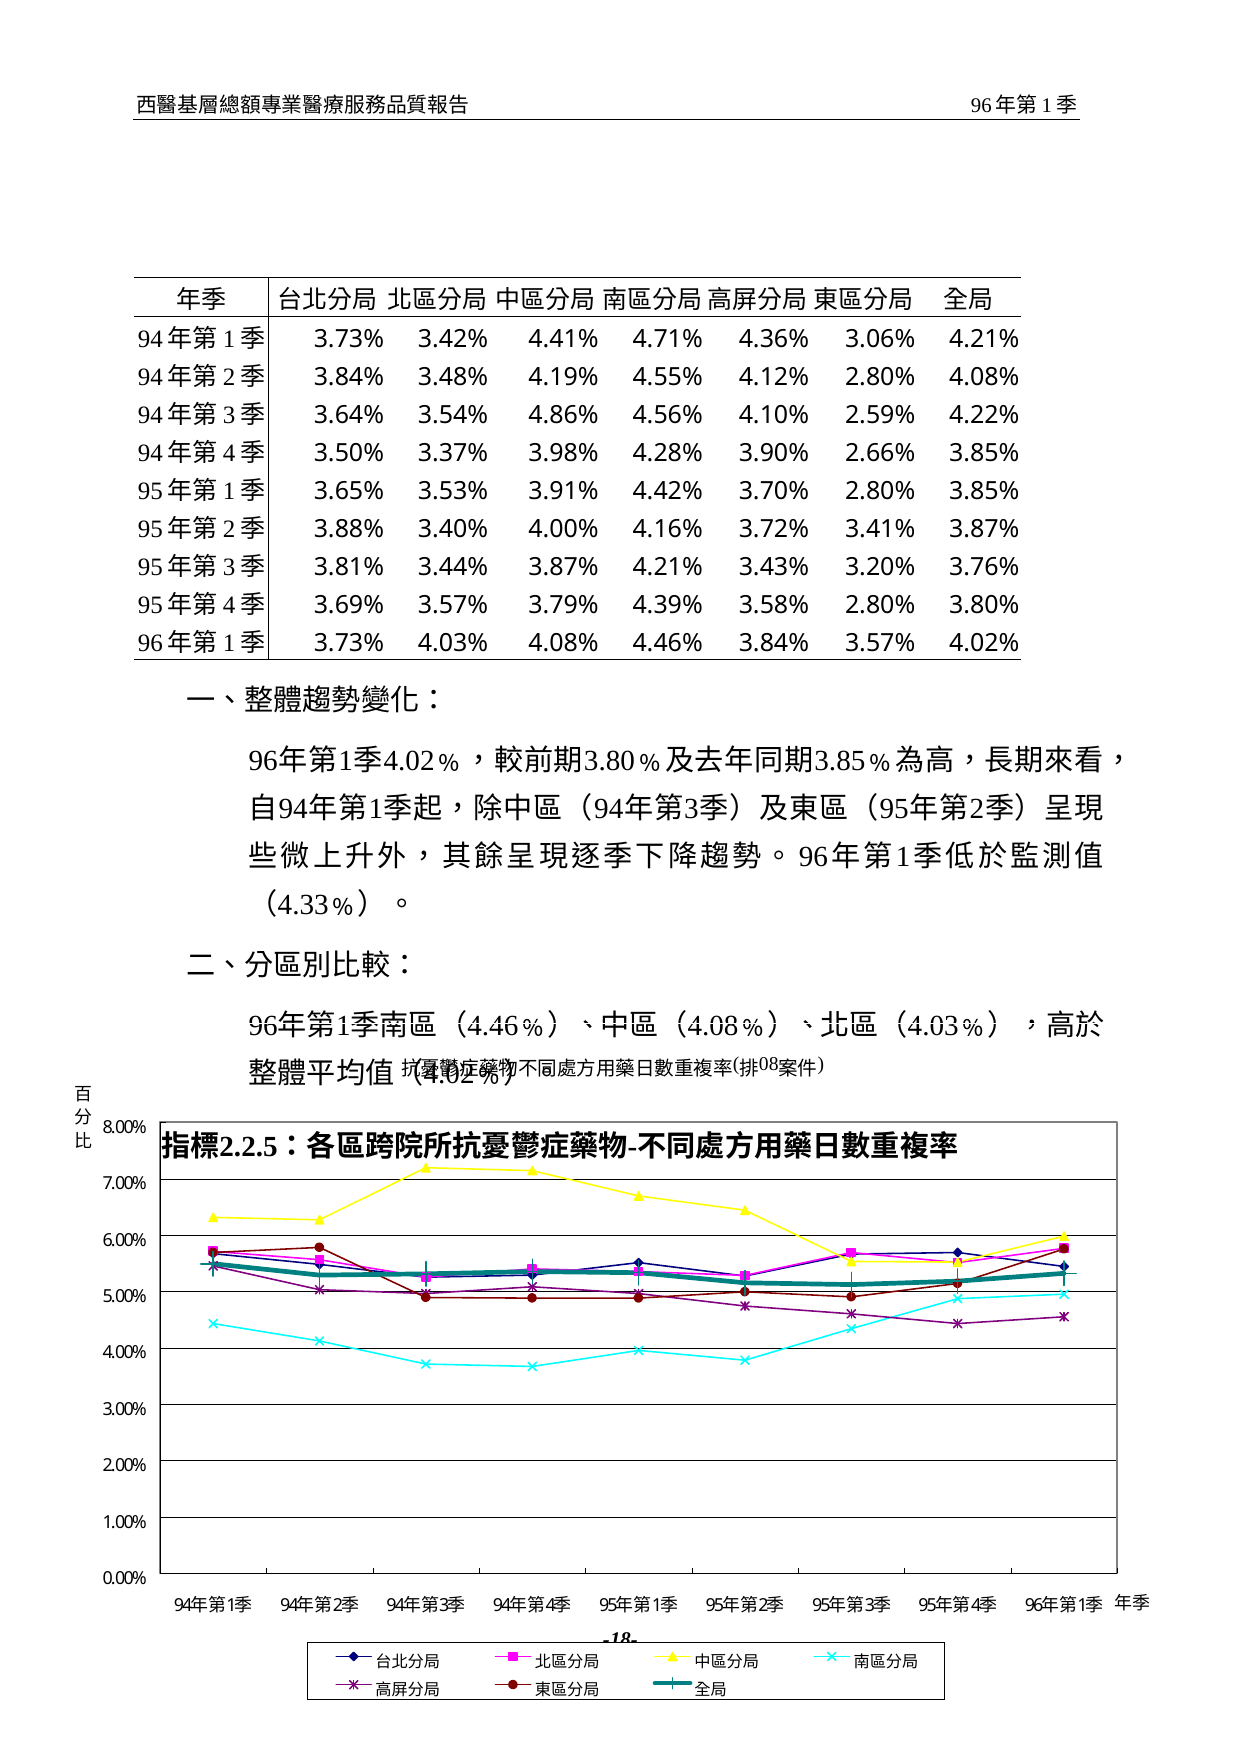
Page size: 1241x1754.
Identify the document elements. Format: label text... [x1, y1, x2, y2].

table_cell 4.08% [917, 355, 1021, 393]
table_cell 4.86% [490, 393, 600, 431]
table_cell 3.64% [269, 393, 385, 431]
table_cell 94年第1季 [134, 317, 268, 355]
table_cell 95年第2季 [134, 507, 268, 545]
text 指標2.2.5：各區跨院所抗憂鬱症藥物-不同處方用藥日數重複率 [161, 1123, 1104, 1166]
table_cell 3.06% [810, 317, 917, 355]
table_cell 4.28% [600, 431, 704, 469]
table_cell 2.80% [810, 583, 917, 621]
table_cell 4.36% [704, 317, 810, 355]
text 一、整體趨勢變化： [186, 672, 1104, 720]
table_cell 3.42% [385, 317, 489, 355]
table_cell 3.87% [490, 545, 600, 583]
table_cell 3.85% [917, 469, 1021, 507]
table_cell 3.69% [269, 583, 385, 621]
table_cell 94年第4季 [134, 431, 268, 469]
table_cell 3.48% [385, 355, 489, 393]
table_cell 3.85% [917, 431, 1021, 469]
table_header 北區分局 [385, 278, 489, 316]
table_cell 3.40% [385, 507, 489, 545]
table_cell 3.57% [385, 583, 489, 621]
table_header 台北分局 [269, 278, 385, 316]
table_cell 3.50% [269, 431, 385, 469]
table_header 中區分局 [490, 278, 600, 316]
table_cell 4.42% [600, 469, 704, 507]
table_cell 4.41% [490, 317, 600, 355]
table_cell 3.20% [810, 545, 917, 583]
table_cell 4.03% [385, 621, 489, 658]
table_header 高屏分局 [704, 278, 810, 316]
table_header 年季 [134, 278, 268, 316]
table_cell 2.59% [810, 393, 917, 431]
table_header 全局 [917, 278, 1021, 316]
table_cell 3.84% [269, 355, 385, 393]
text 96年第1季4.02﹪，較前期3.80﹪及去年同期3.85﹪為高，長期來看，自94年第1季起，除中區（94年第3季）及東區（95年第2季）呈現些微上升外，其餘呈現逐季下降趨勢。96年第1季低於監測值（4.33﹪）。 [248, 732, 1104, 924]
table_header 東區分局 [810, 278, 917, 316]
table_cell 3.37% [385, 431, 489, 469]
table_cell 4.71% [600, 317, 704, 355]
table_cell 3.80% [917, 583, 1021, 621]
table_cell 3.91% [490, 469, 600, 507]
table_cell 94年第3季 [134, 393, 268, 431]
table_cell 96年第1季 [134, 621, 268, 658]
table_cell 3.79% [490, 583, 600, 621]
table_cell 3.70% [704, 469, 810, 507]
table_cell 4.00% [490, 507, 600, 545]
table_cell 4.21% [917, 317, 1021, 355]
table_cell 4.22% [917, 393, 1021, 431]
table_cell 4.39% [600, 583, 704, 621]
table_cell 95年第1季 [134, 469, 268, 507]
text 96年第1季南區（4.46﹪）、中區（4.08﹪）、北區（4.03﹪），高於整體平均值（4.02﹪）。 [248, 997, 1104, 1093]
table_cell 3.73% [269, 621, 385, 658]
table_cell 4.21% [600, 545, 704, 583]
table_cell 3.87% [917, 507, 1021, 545]
table_cell 4.19% [490, 355, 600, 393]
table_cell 3.90% [704, 431, 810, 469]
table_cell 95年第4季 [134, 583, 268, 621]
table_cell 3.44% [385, 545, 489, 583]
table_cell 3.58% [704, 583, 810, 621]
table_cell 4.02% [917, 621, 1021, 658]
table_cell 4.56% [600, 393, 704, 431]
table_cell 2.80% [810, 469, 917, 507]
table_cell 2.80% [810, 355, 917, 393]
table_cell 3.53% [385, 469, 489, 507]
table_header 南區分局 [600, 278, 704, 316]
table_cell 3.88% [269, 507, 385, 545]
table_cell 3.57% [810, 621, 917, 658]
table_cell 4.12% [704, 355, 810, 393]
table_cell 3.65% [269, 469, 385, 507]
table_cell 3.72% [704, 507, 810, 545]
table_cell 3.41% [810, 507, 917, 545]
table_cell 3.81% [269, 545, 385, 583]
table_cell 2.66% [810, 431, 917, 469]
text 二、分區別比較： [186, 937, 1104, 984]
table_cell 3.84% [704, 621, 810, 658]
table_cell 95年第3季 [134, 545, 268, 583]
table_cell 3.98% [490, 431, 600, 469]
table_cell 4.10% [704, 393, 810, 431]
table_cell 3.76% [917, 545, 1021, 583]
table_cell 3.54% [385, 393, 489, 431]
table_cell 94年第2季 [134, 355, 268, 393]
table_cell 4.55% [600, 355, 704, 393]
table_cell 4.08% [490, 621, 600, 658]
table_cell 4.46% [600, 621, 704, 658]
table_cell 3.43% [704, 545, 810, 583]
table_cell 4.16% [600, 507, 704, 545]
table_cell 3.73% [269, 317, 385, 355]
